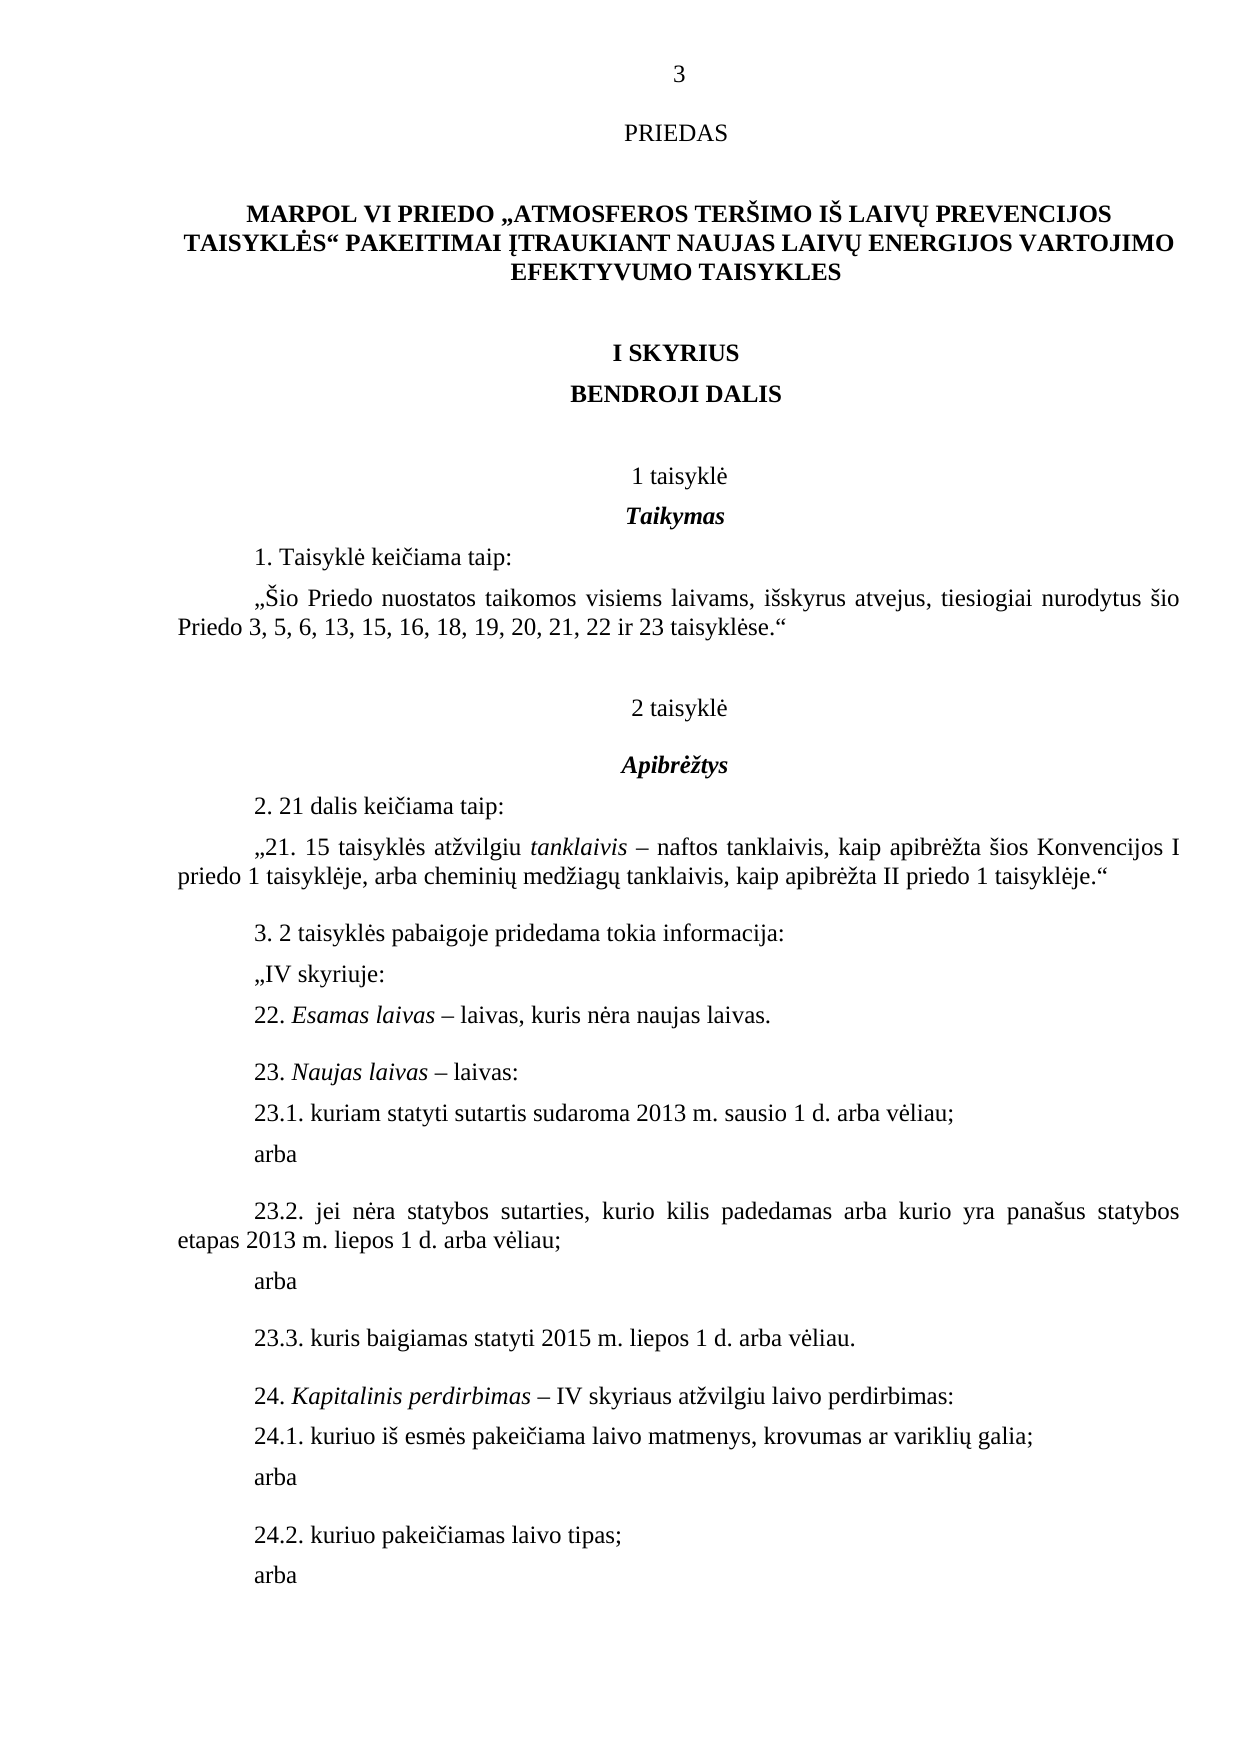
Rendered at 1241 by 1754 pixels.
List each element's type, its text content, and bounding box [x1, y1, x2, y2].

text 24.1. kuriuo iš esmės pakeičiama laivo matmenys, krovumas ar variklių galia; [177, 1421, 1181, 1450]
text 22. Esamas laivas – laivas, kuris nėra naujas laivas. [177, 1000, 1181, 1028]
text 2. 21 dalis keičiama taip: [177, 791, 1181, 820]
text 23.2. jei nėra statybos sutarties, kurio kilis padedamas arba kurio yra panašus statybos etapas 2013 m. liepos 1 d. arba vėliau; [177, 1196, 1181, 1254]
text 23.3. kuris baigiamas statyti 2015 m. liepos 1 d. arba vėliau. [177, 1323, 1181, 1352]
text arba [177, 1266, 1181, 1294]
text 23.1. kuriam statyti sutartis sudaroma 2013 m. sausio 1 d. arba vėliau; [177, 1098, 1181, 1127]
text 23. Naujas laivas – laivas: [177, 1057, 1181, 1086]
text 1. Taisyklė keičiama taip: [177, 542, 1181, 571]
text arba [177, 1560, 1181, 1589]
text PRIEDAS [177, 118, 1181, 147]
text „Šio Priedo nuostatos taikomos visiems laivams, išskyrus atvejus, tiesiogiai nurodytus šio Priedo 3, 5, 6, 13, 15, 16, 18, 19, 20, 21, 22 ir 23 taisyklėse.“ [177, 583, 1181, 640]
text Apibrėžtys [177, 751, 1181, 779]
text 1 taisyklė [177, 461, 1181, 489]
text arba [177, 1462, 1181, 1491]
text 2 taisyklė [177, 693, 1181, 722]
text Taikymas [177, 501, 1181, 530]
text MARPOL VI PRIEDO „ATMOSFEROS TERŠIMO IŠ LAIVŲ PREVENCIJOS TAISYKLĖS“ PAKEITIMAI ĮTRAUKIANT NAUJAS LAIVŲ ENERGIJOS VARTOJIMO EFEKTYVUMO TAISYKLES [177, 199, 1181, 286]
text BENDROJI DALIS [177, 379, 1181, 408]
text 24.2. kuriuo pakeičiamas laivo tipas; [177, 1520, 1181, 1548]
text 24. Kapitalinis perdirbimas – IV skyriaus atžvilgiu laivo perdirbimas: [177, 1381, 1181, 1409]
text „21. 15 taisyklės atžvilgiu tanklaivis – naftos tanklaivis, kaip apibrėžta šios Konvencijos I priedo 1 taisyklėje, arba cheminių medžiagų tanklaivis, kaip apibrėžta II priedo 1 taisyklėje.“ [177, 832, 1181, 889]
text I SKYRIUS [177, 338, 1181, 367]
text arba [177, 1139, 1181, 1167]
text 3. 2 taisyklės pabaigoje pridedama tokia informacija: [177, 918, 1181, 947]
text „IV skyriuje: [177, 959, 1181, 988]
